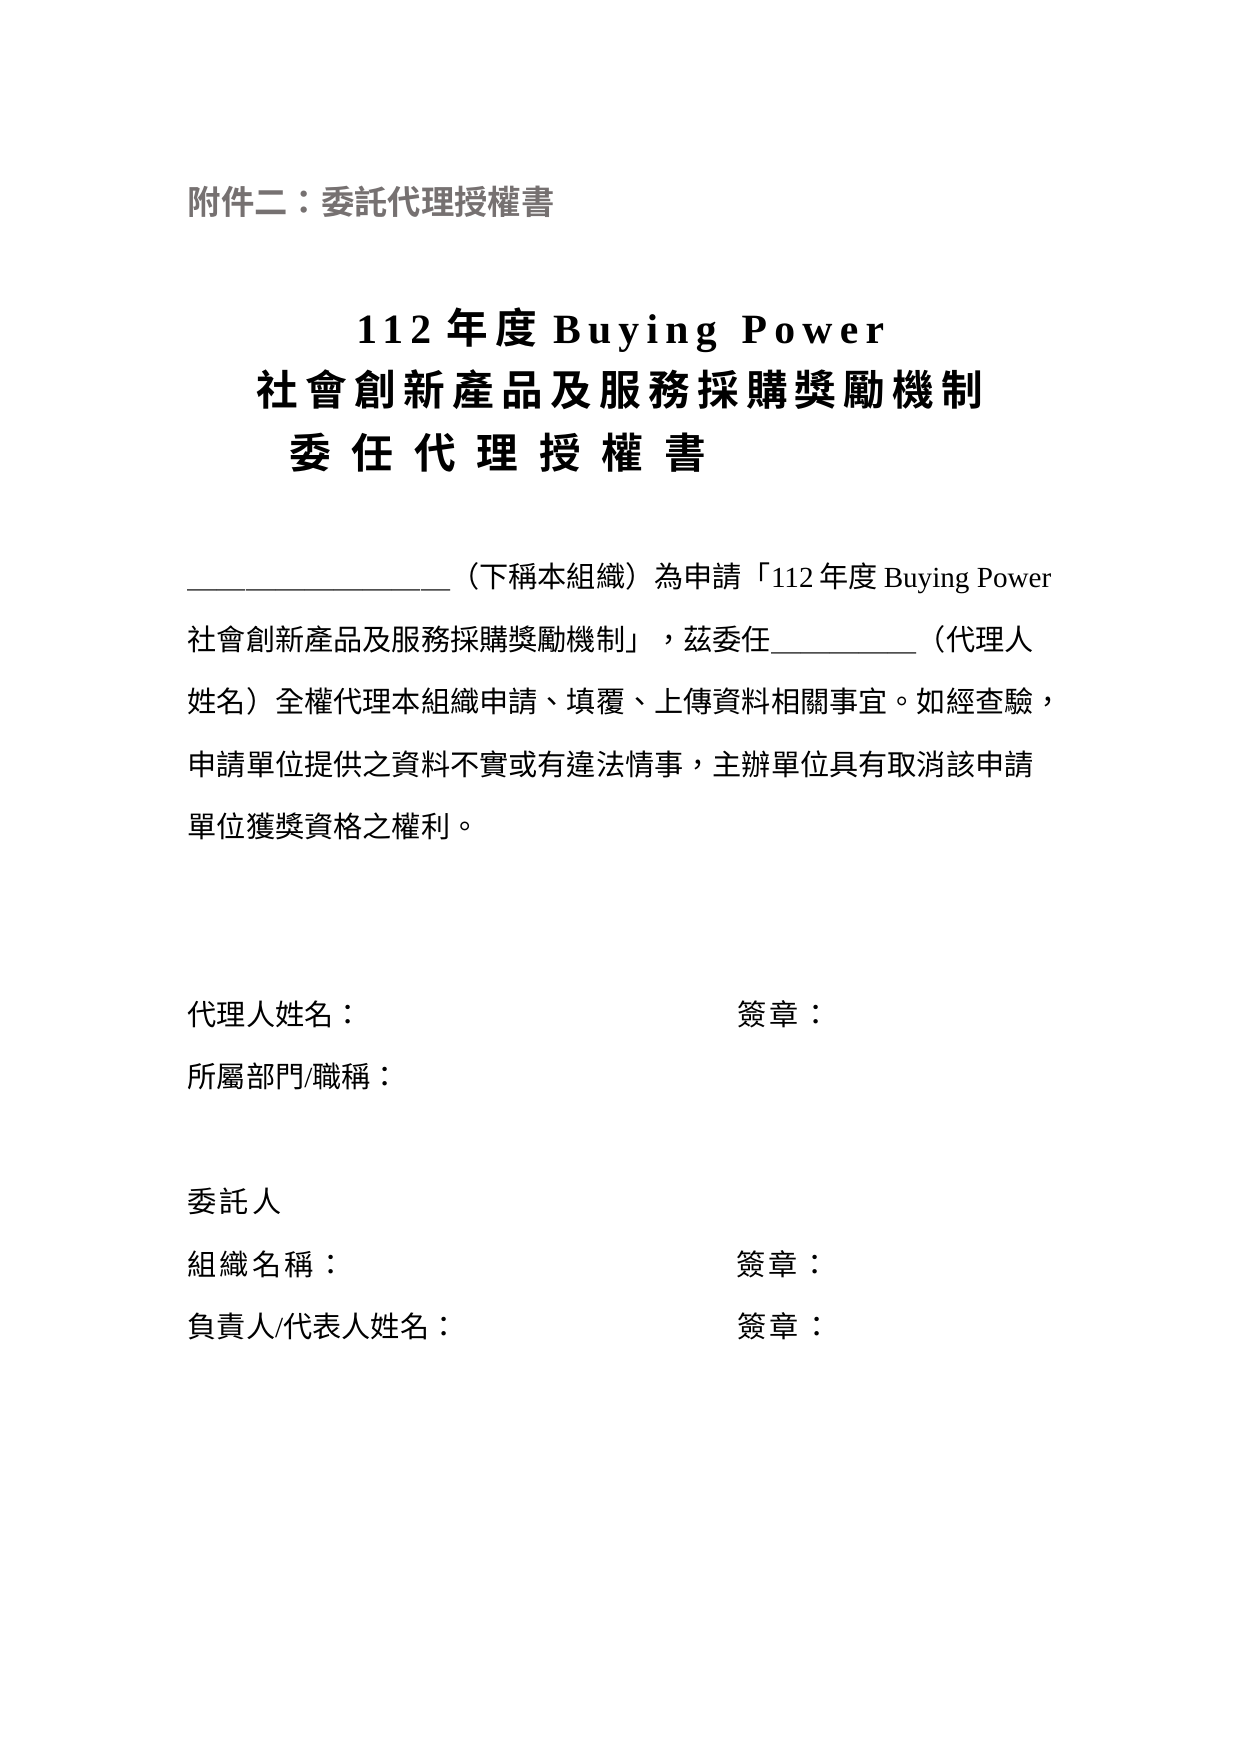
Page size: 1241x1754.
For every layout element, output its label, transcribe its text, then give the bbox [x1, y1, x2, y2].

text 所屬部門/職稱： [187, 1033, 1053, 1096]
text 社會創新產品及服務採購獎勵機制 [187, 346, 1053, 408]
text 委託人 [187, 1158, 1053, 1221]
text 負責人/代表人姓名： 簽章： [187, 1283, 1053, 1346]
text 組織名稱： 簽章： [187, 1221, 1053, 1283]
text 委 任 代 理 授 權 書 [187, 408, 1053, 471]
text 112年度Buying Power [187, 283, 1053, 346]
text 代理人姓名： 簽章： [187, 971, 1053, 1033]
subtitle 附件二：委託代理授權書 [187, 158, 1053, 221]
text ＿＿＿＿＿＿＿＿＿（下稱本組織）為申請「112年度Buying Power社會創新產品及服務採購獎勵機制」，茲委任＿＿＿＿＿（代理人姓名）全權代理本組織申請、填覆、上傳資料相關事宜。如經查驗，申請單位提供之資料不實或有違法情事，主辦單位具有取消該申請單位獲獎資格之權利。 [187, 533, 1053, 846]
